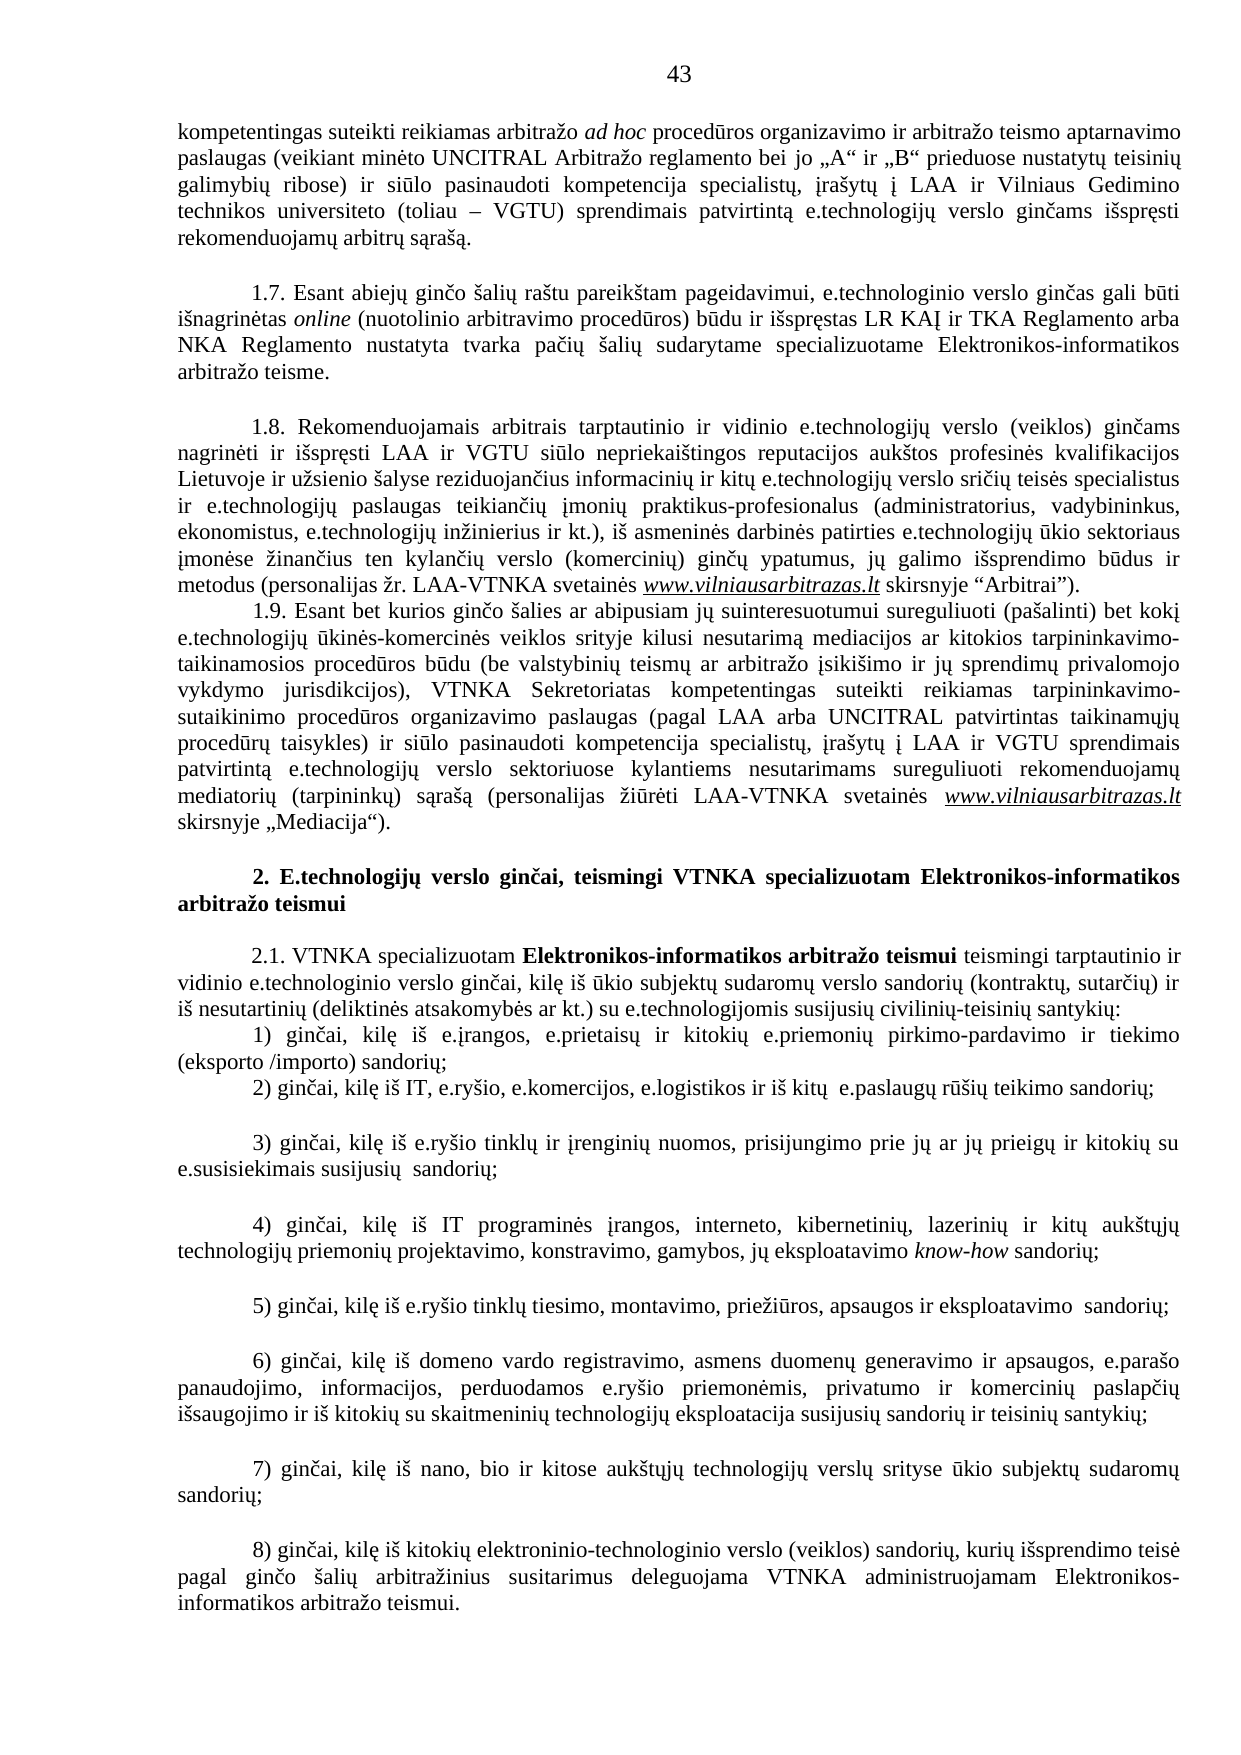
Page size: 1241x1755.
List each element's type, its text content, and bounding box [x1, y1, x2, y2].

text 4) ginčai, kilę iš IT programinės įrangos, interneto, kibernetinių, lazerinių ir kitų aukštųjų technologijų priemonių projektavimo, konstravimo, gamybos, jų eksploatavimo know-how sandorių; [177, 1211, 1181, 1263]
text 3) ginčai, kilę iš e.ryšio tinklų ir įrenginių nuomos, prisijungimo prie jų ar jų prieigų ir kitokių su e.susisiekimais susijusių sandorių; [177, 1129, 1181, 1182]
text 6) ginčai, kilę iš domeno vardo registravimo, asmens duomenų generavimo ir apsaugos, e.parašo panaudojimo, informacijos, perduodamos e.ryšio priemonėmis, privatumo ir komercinių paslapčių išsaugojimo ir iš kitokių su skaitmeninių technologijų eksploatacija susijusių sandorių ir teisinių santykių; [177, 1347, 1181, 1426]
text 1.8. Rekomenduojamais arbitrais tarptautinio ir vidinio e.technologijų verslo (veiklos) ginčams nagrinėti ir išspręsti LAA ir VGTU siūlo nepriekaištingos reputacijos aukštos profesinės kvalifikacijos Lietuvoje ir užsienio šalyse reziduojančius informacinių ir kitų e.technologijų verslo sričių teisės specialistus ir e.technologijų paslaugas teikiančių įmonių praktikus-profesionalus (administratorius, vadybininkus, ekonomistus, e.technologijų inžinierius ir kt.), iš asmeninės darbinės patirties e.technologijų ūkio sektoriaus įmonėse žinančius ten kylančių verslo (komercinių) ginčų ypatumus, jų galimo išsprendimo būdus ir metodus (personalijas žr. LAA-VTNKA svetainės www.vilniausarbitrazas.lt skirsnyje “Arbitrai”). [177, 413, 1181, 597]
text 5) ginčai, kilę iš e.ryšio tinklų tiesimo, montavimo, priežiūros, apsaugos ir eksploatavimo sandorių; [177, 1292, 1181, 1318]
text 2) ginčai, kilę iš IT, e.ryšio, e.komercijos, e.logistikos ir iš kitų e.paslaugų rūšių teikimo sandorių; [177, 1074, 1181, 1100]
text 7) ginčai, kilę iš nano, bio ir kitose aukštųjų technologijų verslų srityse ūkio subjektų sudaromų sandorių; [177, 1455, 1181, 1508]
text 1) ginčai, kilę iš e.įrangos, e.prietaisų ir kitokių e.priemonių pirkimo-pardavimo ir tiekimo (eksporto /importo) sandorių; [177, 1021, 1181, 1074]
text kompetentingas suteikti reikiamas arbitražo ad hoc procedūros organizavimo ir arbitražo teismo aptarnavimo paslaugas (veikiant minėto UNCITRAL Arbitražo reglamento bei jo „A“ ir „B“ prieduose nustatytų teisinių galimybių ribose) ir siūlo pasinaudoti kompetencija specialistų, įrašytų į LAA ir Vilniaus Gedimino technikos universiteto (toliau – VGTU) sprendimais patvirtintą e.technologijų verslo ginčams išspręsti rekomenduojamų arbitrų sąrašą. [177, 118, 1181, 250]
text 8) ginčai, kilę iš kitokių elektroninio-technologinio verslo (veiklos) sandorių, kurių išsprendimo teisė pagal ginčo šalių arbitražinius susitarimus deleguojama VTNKA administruojamam Elektronikos-informatikos arbitražo teismui. [177, 1536, 1181, 1616]
text 1.9. Esant bet kurios ginčo šalies ar abipusiam jų suinteresuotumui sureguliuoti (pašalinti) bet kokį e.technologijų ūkinės-komercinės veiklos srityje kilusi nesutarimą mediacijos ar kitokios tarpininkavimo-taikinamosios procedūros būdu (be valstybinių teismų ar arbitražo įsikišimo ir jų sprendimų privalomojo vykdymo jurisdikcijos), VTNKA Sekretoriatas kompetentingas suteikti reikiamas tarpininkavimo-sutaikinimo procedūros organizavimo paslaugas (pagal LAA arba UNCITRAL patvirtintas taikinamųjų procedūrų taisykles) ir siūlo pasinaudoti kompetencija specialistų, įrašytų į LAA ir VGTU sprendimais patvirtintą e.technologijų verslo sektoriuose kylantiems nesutarimams sureguliuoti rekomenduojamų mediatorių (tarpininkų) sąrašą (personalijas žiūrėti LAA-VTNKA svetainės www.vilniausarbitrazas.lt skirsnyje „Mediacija“). [177, 597, 1181, 834]
text 2. E.technologijų verslo ginčai, teismingi VTNKA specializuotam Elektronikos-informatikos arbitražo teismui [177, 863, 1181, 916]
text 1.7. Esant abiejų ginčo šalių raštu pareikštam pageidavimui, e.technologinio verslo ginčas gali būti išnagrinėtas online (nuotolinio arbitravimo procedūros) būdu ir išspręstas LR KAĮ ir TKA Reglamento arba NKA Reglamento nustatyta tvarka pačių šalių sudarytame specializuotame Elektronikos-informatikos arbitražo teisme. [177, 279, 1181, 384]
text 2.1. VTNKA specializuotam Elektronikos-informatikos arbitražo teismui teismingi tarptautinio ir vidinio e.technologinio verslo ginčai, kilę iš ūkio subjektų sudaromų verslo sandorių (kontraktų, sutarčių) ir iš nesutartinių (deliktinės atsakomybės ar kt.) su e.technologijomis susijusių civilinių-teisinių santykių: [177, 942, 1181, 1021]
